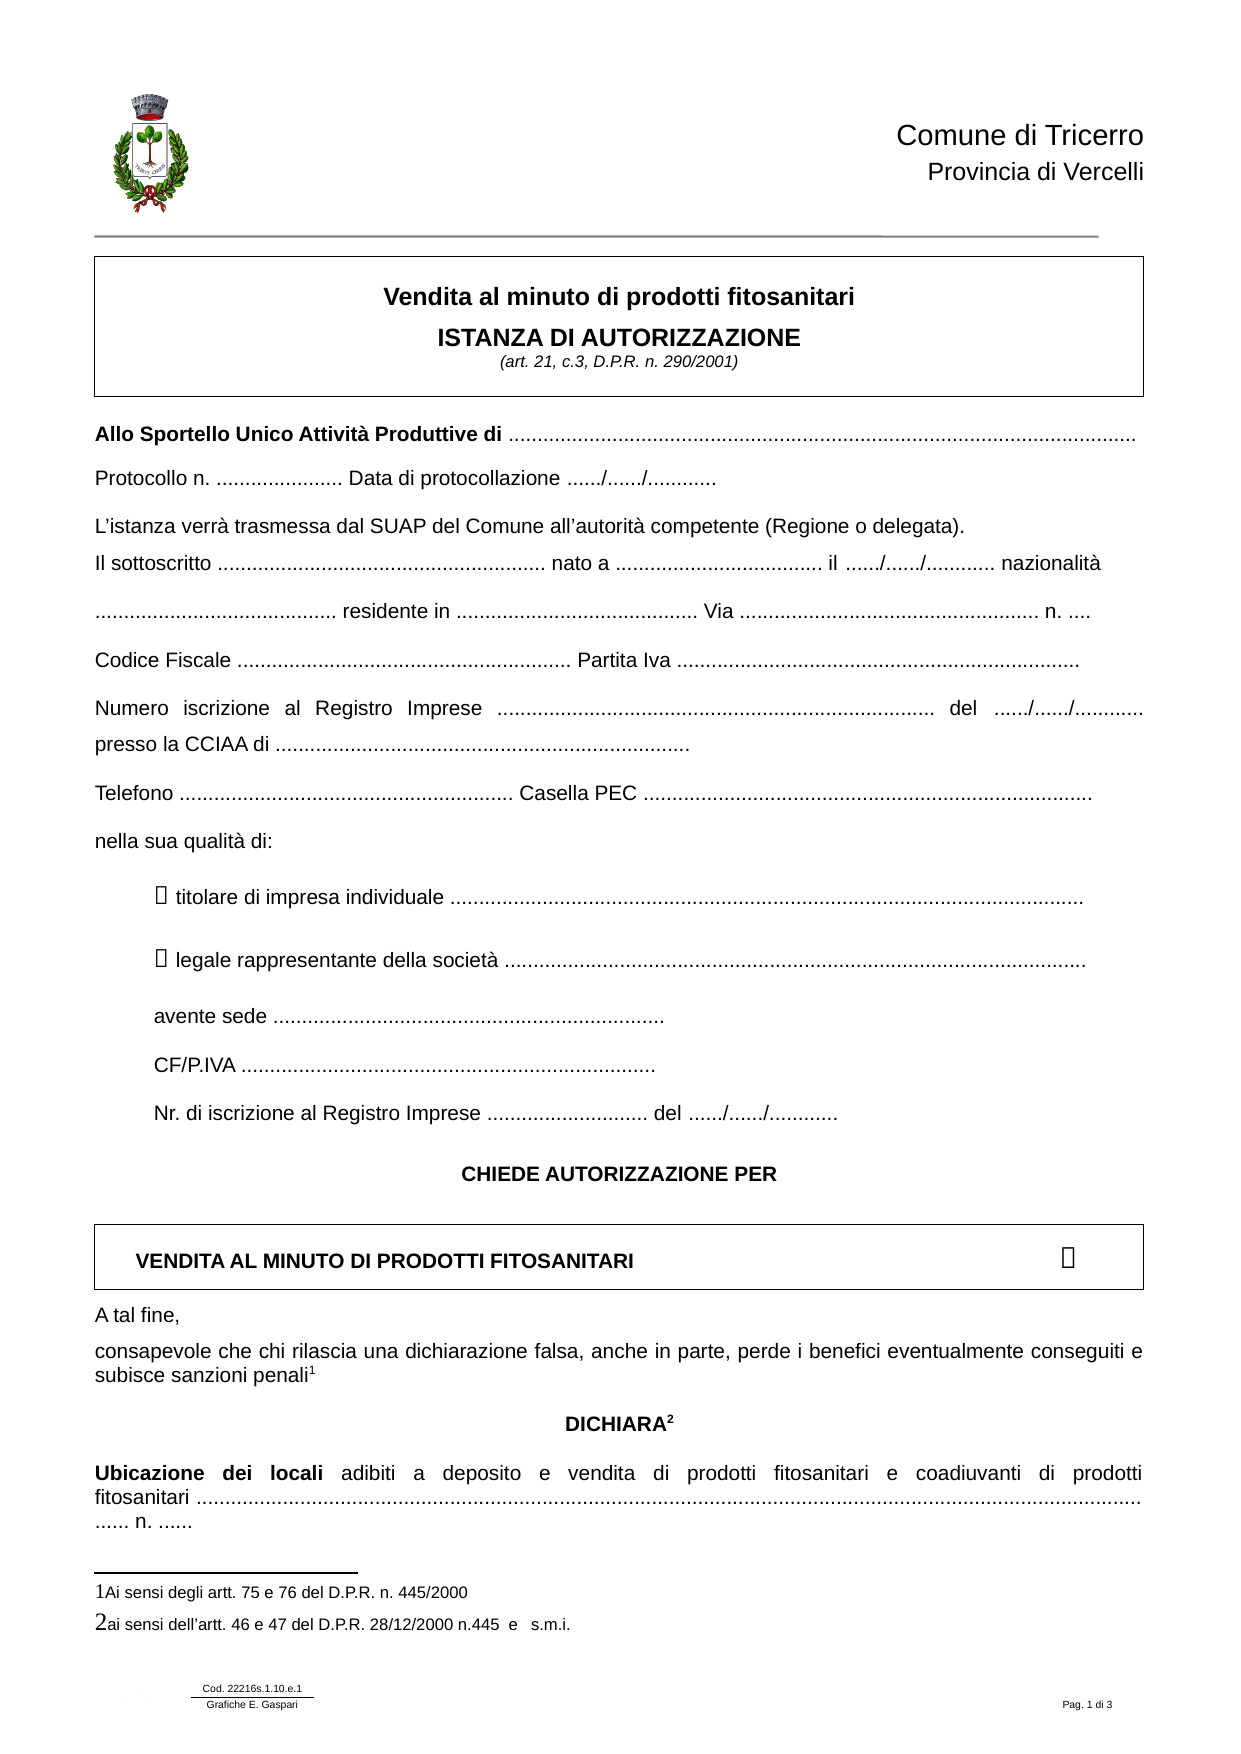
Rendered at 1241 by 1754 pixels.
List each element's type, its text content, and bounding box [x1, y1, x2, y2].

table_header VENDITA AL MINUTO DI PRODOTTI FITOSANITARI  [95, 1225, 1143, 1289]
text L’istanza verrà trasmessa dal SUAP del Comune all’autorità competente (Regione o delegata). [94, 514, 1144, 538]
picture [98, 87, 200, 219]
text Ubicazione dei locali adibiti a deposito e vendita di prodotti fitosanitari e coadiuvanti di prodotti fitosanitari .......................................................................................................................................................................... n. ...... [94, 1461, 1144, 1533]
text Provincia di Vercelli [200, 157, 1144, 185]
text ai sensi dell’artt. 46 e 47 del D.P.R. 28/12/2000 n.445 e s.m.i. [94, 1607, 1144, 1636]
table_header Vendita al minuto di prodotti fitosanitari ISTANZA DI AUTORIZZAZIONE (art. 21, c.3, D.P.R. n. 290/2001) [95, 257, 1143, 396]
text Il sottoscritto ......................................................... nato a .................................... il ....../....../............ nazionalità [94, 551, 1144, 575]
text Telefono .......................................................... Casella PEC .............................................................................. [94, 780, 1144, 804]
text Allo Sportello Unico Attività Produttive di ............................................................................................................. [94, 422, 1144, 446]
text DICHIARA [94, 1412, 1144, 1436]
text nella sua qualità di: [94, 829, 1144, 853]
text Ai sensi degli artt. 75 e 76 del D.P.R. n. 445/2000 [94, 1579, 1144, 1603]
text .......................................... residente in .......................................... Via .................................................... n. .... [94, 599, 1144, 623]
text Nr. di iscrizione al Registro Imprese ............................ del ....../....../............ [153, 1101, 1144, 1125]
text Codice Fiscale .......................................................... Partita Iva ...................................................................... [94, 648, 1144, 672]
text  legale rappresentante della società ..................................................................................................... [153, 941, 1144, 975]
text Numero iscrizione al Registro Imprese ............................................................................ del ....../....../............ presso la CCIAA di ........................................................................ [94, 696, 1144, 756]
text A tal fine, [94, 1303, 1144, 1327]
text CHIEDE AUTORIZZAZIONE PER [94, 1162, 1144, 1186]
text avente sede .................................................................... [153, 1004, 1144, 1028]
text Comune di Tricerro [200, 118, 1144, 152]
text Protocollo n. ...................... Data di protocollazione ....../....../............ [94, 466, 1144, 490]
text consapevole che chi rilascia una dichiarazione falsa, anche in parte, perde i benefici eventualmente conseguiti e subisce sanzioni penali [94, 1339, 1144, 1387]
text CF/P.IVA ........................................................................ [153, 1053, 1144, 1077]
text  titolare di impresa individuale .............................................................................................................. [153, 877, 1144, 911]
